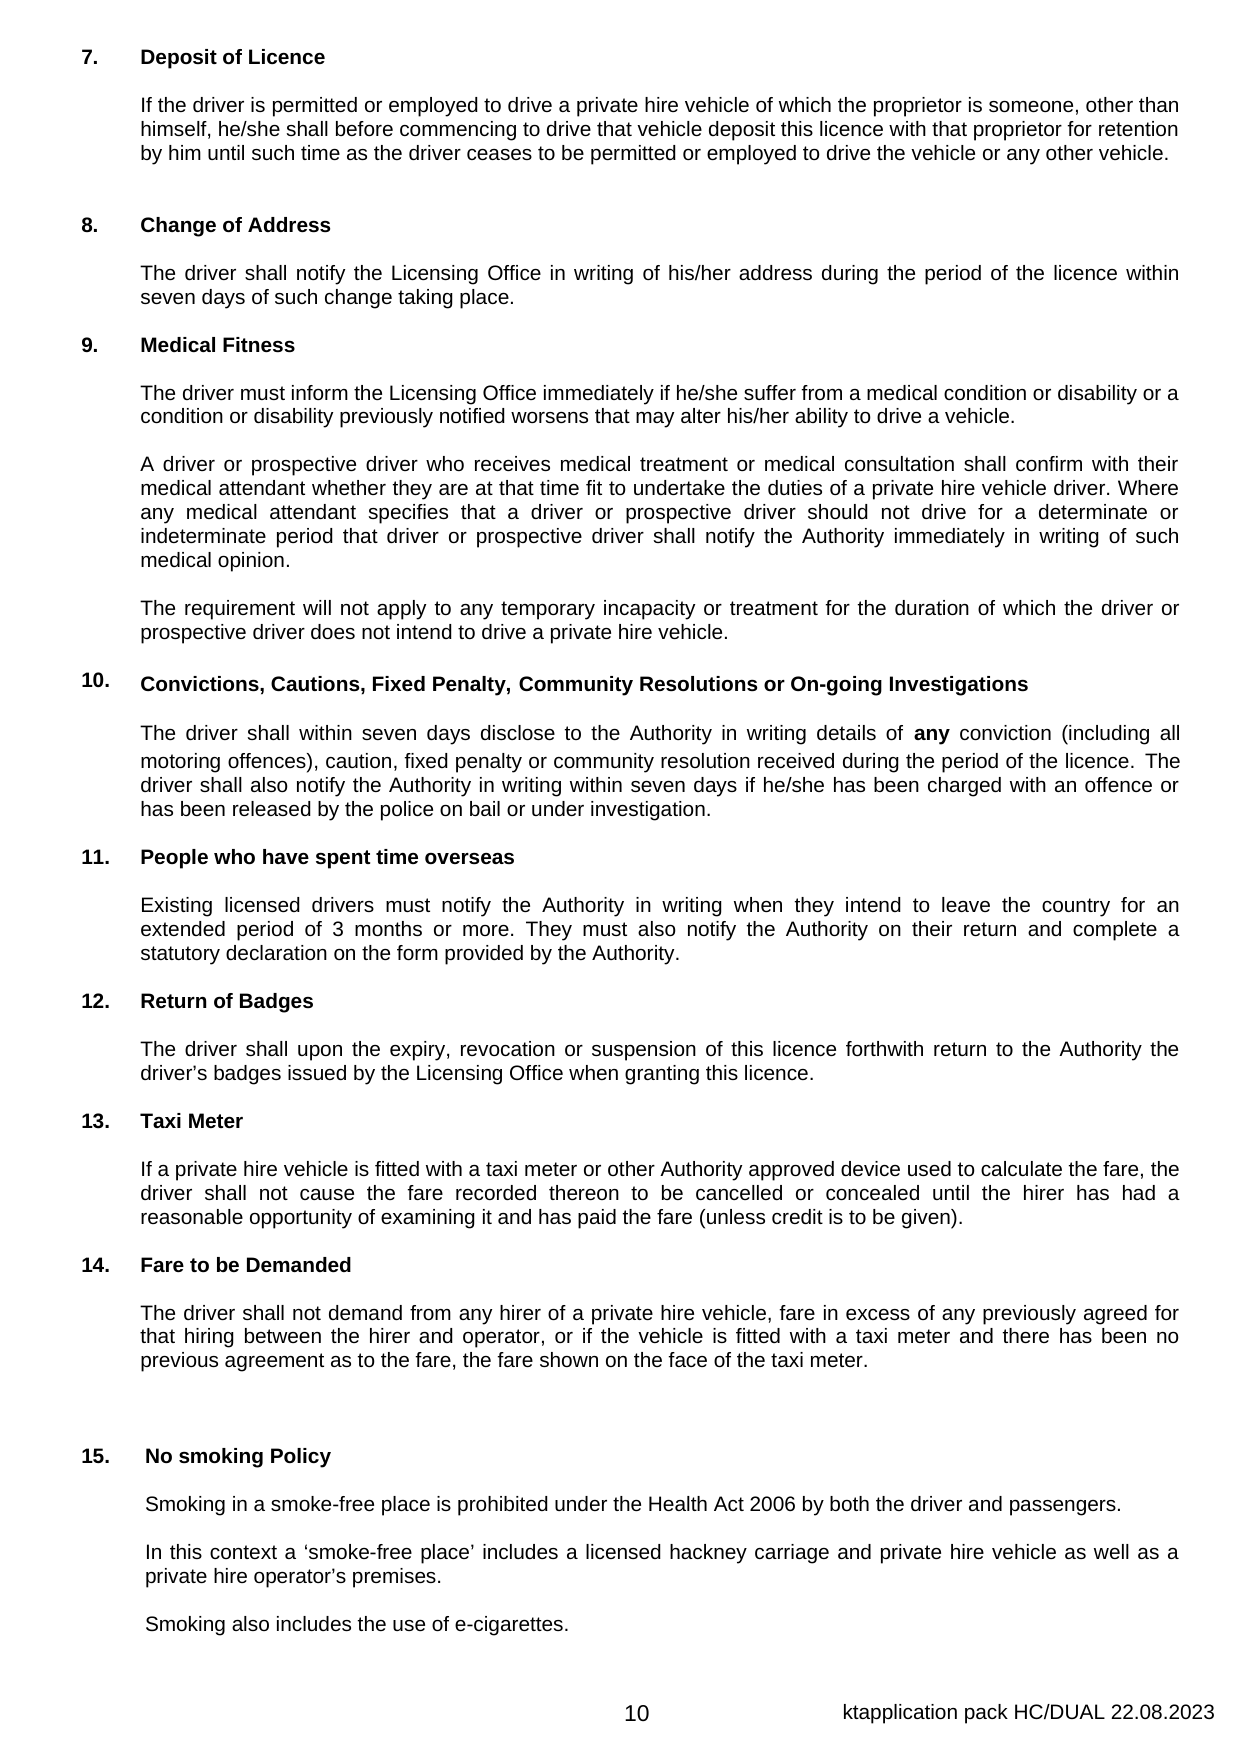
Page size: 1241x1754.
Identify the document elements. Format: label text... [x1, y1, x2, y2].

table_cell [70, 965, 129, 989]
table_cell Taxi Meter [129, 1109, 1192, 1133]
table_cell [129, 965, 1192, 989]
table_cell [70, 721, 129, 845]
table_cell The driver shall within seven days disclose to the Authority in writing details of any conviction (including all motoring offences), caution, fixed penalty or community resolution received during the period of the licence. The driver shall also notify the Authority in writing within seven days if he/she has been charged with an offence or has been released by the police on bail or under investigation. [129, 721, 1192, 845]
table_cell 8. [70, 213, 129, 261]
table_cell [70, 869, 129, 893]
table_cell [70, 1420, 129, 1444]
table_cell [70, 1300, 129, 1420]
table_cell [129, 309, 1192, 332]
table_cell Deposit of Licence [129, 45, 1192, 69]
table_cell People who have spent time overseas [129, 845, 1192, 869]
table_cell [70, 69, 129, 189]
table_cell Fare to be Demanded [129, 1253, 1192, 1300]
table_cell [70, 261, 129, 308]
table_cell [70, 1133, 129, 1157]
table_cell 9. [70, 333, 129, 380]
table_cell No smoking Policy [129, 1444, 1192, 1468]
table_cell Existing licensed drivers must notify the Authority in writing when they intend to leave the country for an extended period of 3 months or more. They must also notify the Authority on their return and complete a statutory declaration on the form provided by the Authority. [129, 893, 1192, 965]
table_cell [129, 1013, 1192, 1037]
table_cell 12. [70, 989, 129, 1013]
table_cell 11. [70, 845, 129, 869]
table_cell Change of Address [129, 213, 1192, 261]
table_cell [129, 869, 1192, 893]
table_cell Convictions, Cautions, Fixed Penalty, Community Resolutions or On-going Investigations [129, 668, 1192, 721]
table_cell [70, 189, 129, 213]
table_cell [129, 1420, 1192, 1444]
table_cell 7. [70, 45, 129, 69]
table_cell [70, 1229, 129, 1252]
table_cell 15. [70, 1444, 129, 1468]
table_cell 14. [70, 1253, 129, 1300]
table_cell [70, 1468, 129, 1492]
table_cell [129, 1085, 1192, 1109]
table_cell [129, 189, 1192, 213]
table_cell If a private hire vehicle is fitted with a taxi meter or other Authority approved device used to calculate the fare, the driver shall not cause the fare recorded thereon to be cancelled or concealed until the hirer has had a reasonable opportunity of examining it and has paid the fare (unless credit is to be given). [129, 1157, 1192, 1228]
table_cell [129, 1468, 1192, 1492]
table_cell [70, 1013, 129, 1037]
table_cell [70, 1085, 129, 1109]
table_cell Return of Badges [129, 989, 1192, 1013]
table_cell [70, 893, 129, 965]
table_cell [129, 1133, 1192, 1157]
table_cell [129, 1229, 1192, 1252]
table_cell In this context a ‘smoke-free place’ includes a licensed hackney carriage and private hire vehicle as well as a private hire operator’s premises. Smoking also includes the use of e-cigarettes. [129, 1540, 1192, 1684]
table_cell [70, 1492, 129, 1516]
table_cell Medical Fitness [129, 333, 1192, 380]
table_cell The driver shall notify the Licensing Office in writing of his/her address during the period of the licence within seven days of such change taking place. [129, 261, 1192, 308]
table_cell [70, 1540, 129, 1684]
table_cell 13. [70, 1109, 129, 1133]
table_cell If the driver is permitted or employed to drive a private hire vehicle of which the proprietor is someone, other than himself, he/she shall before commencing to drive that vehicle deposit this licence with that proprietor for retention by him until such time as the driver ceases to be permitted or employed to drive the vehicle or any other vehicle. [129, 69, 1192, 189]
table_cell The driver shall not demand from any hirer of a private hire vehicle, fare in excess of any previously agreed for that hiring between the hirer and operator, or if the vehicle is fitted with a taxi meter and there has been no previous agreement as to the fare, the fare shown on the face of the taxi meter. [129, 1300, 1192, 1420]
table_cell [129, 1516, 1192, 1540]
table_cell The driver must inform the Licensing Office immediately if he/she suffer from a medical condition or disability or a condition or disability previously notified worsens that may alter his/her ability to drive a vehicle. A driver or prospective driver who receives medical treatment or medical consultation shall confirm with their medical attendant whether they are at that time fit to undertake the duties of a private hire vehicle driver. Where any medical attendant specifies that a driver or prospective driver should not drive for a determinate or indeterminate period that driver or prospective driver shall notify the Authority immediately in writing of such medical opinion. The requirement will not apply to any temporary incapacity or treatment for the duration of which the driver or prospective driver does not intend to drive a private hire vehicle. [129, 380, 1192, 668]
table_cell [70, 1037, 129, 1085]
table_cell The driver shall upon the expiry, revocation or suspension of this licence forthwith return to the Authority the driver’s badges issued by the Licensing Office when granting this licence. [129, 1037, 1192, 1085]
table_cell [70, 309, 129, 332]
table_cell Smoking in a smoke-free place is prohibited under the Health Act 2006 by both the driver and passengers. [129, 1492, 1192, 1516]
table_cell [70, 1516, 129, 1540]
table_cell [70, 1157, 129, 1228]
table_cell [70, 380, 129, 668]
table_cell 10. [70, 668, 129, 721]
